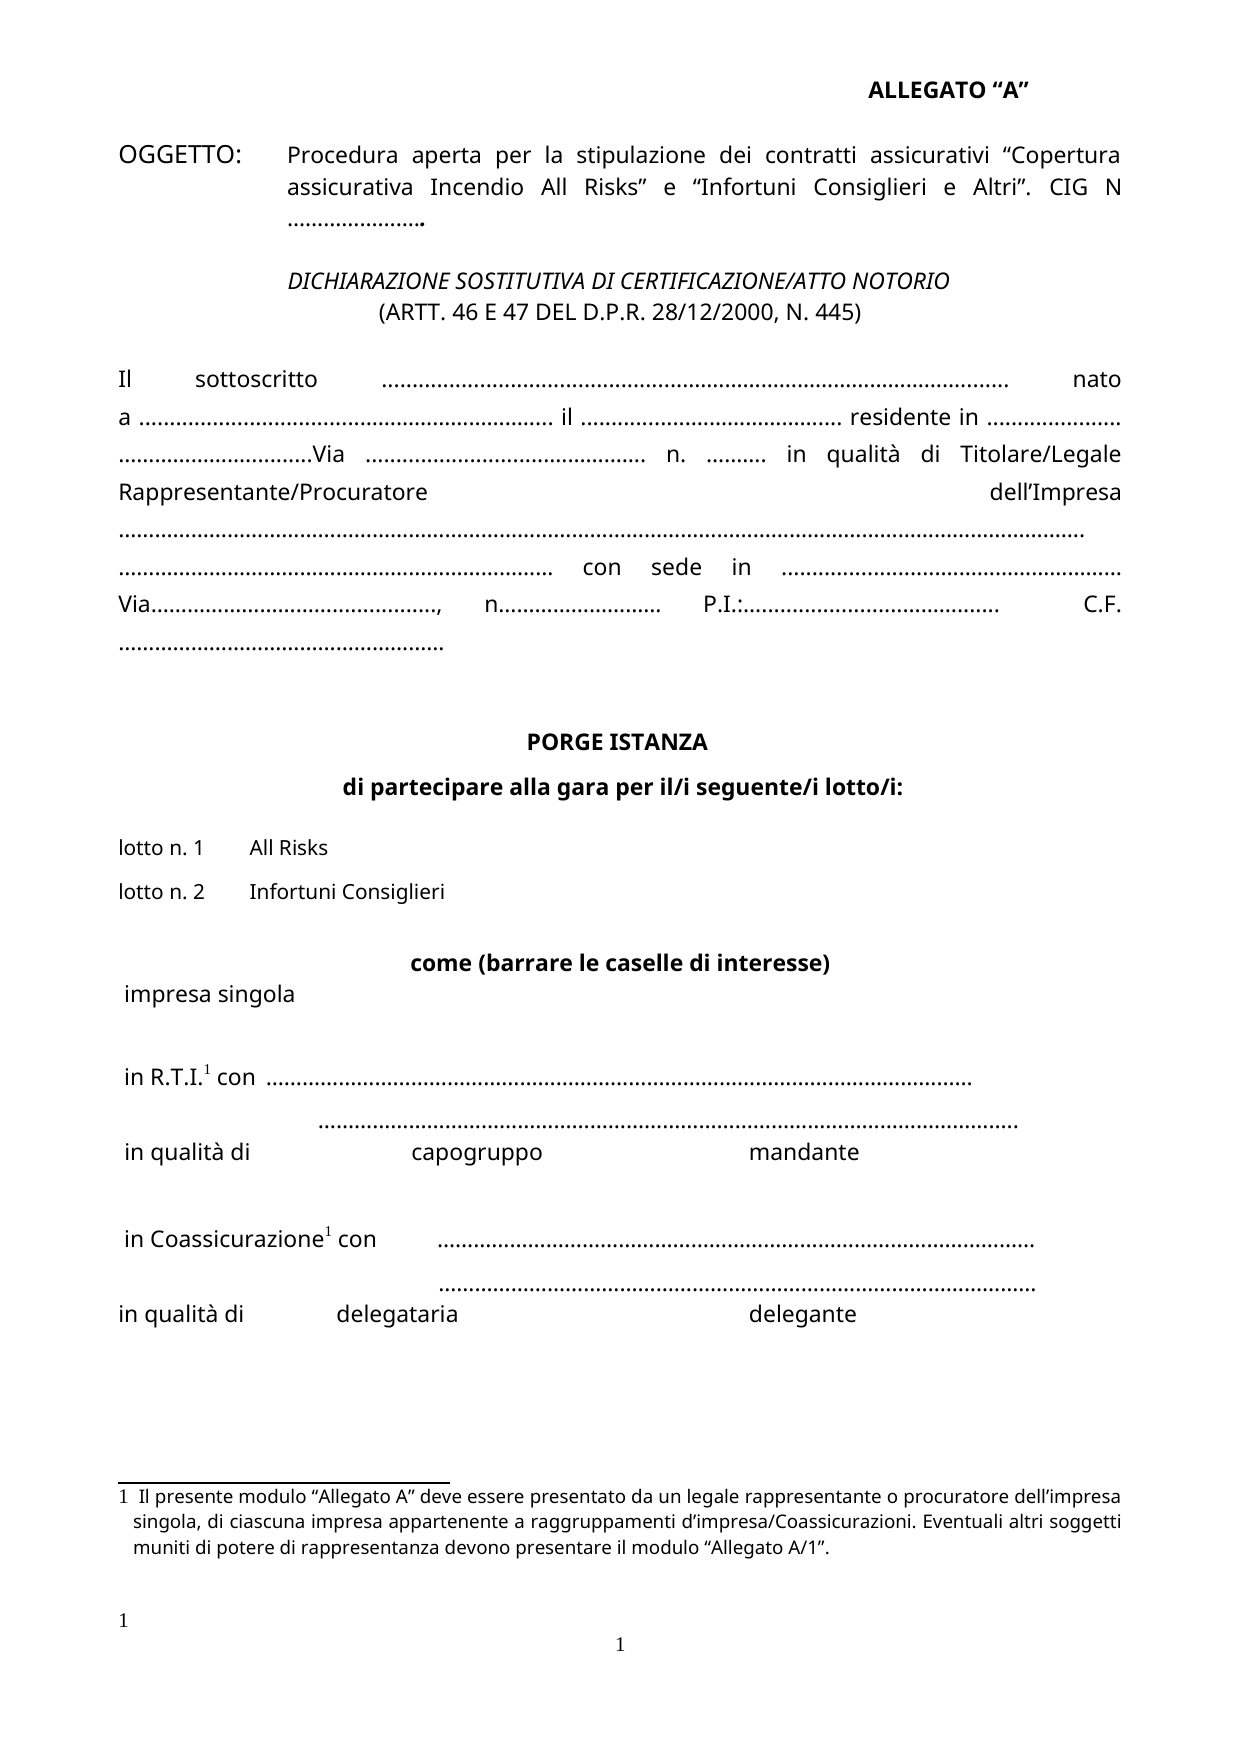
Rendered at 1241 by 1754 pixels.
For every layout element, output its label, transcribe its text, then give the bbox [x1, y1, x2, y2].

subtitle impresa singola [118, 978, 1122, 1009]
subtitle di partecipare alla gara per il/i seguente/i lotto/i: [118, 770, 1122, 802]
text Il presente modulo “Allegato A” deve essere presentato da un legale rappresentante o procuratore dell’impresa singola, di ciascuna impresa appartenente a raggruppamenti d’impresa/Coassicurazioni. Eventuali altri soggetti muniti di potere di rappresentanza devono presentare il modulo “Allegato A/1”. [118, 1483, 1122, 1560]
subtitle come (barrare le caselle di interesse) [118, 947, 1122, 978]
text ……………………………………………………………… con sede in ..........................………………………… Via…………………………................., n……………………… P.I.:….......................………....... C.F. ……………………………………………… [118, 545, 1122, 658]
subtitle in qualità di delegataria delegante [118, 1298, 1122, 1329]
text in qualità di capogruppo mandante [118, 1136, 1122, 1167]
subtitle PORGE ISTANZA [118, 720, 1122, 758]
text ……………………………………………………………………………………… [118, 1267, 1122, 1298]
text …………………………………………………………………………………………………….. [118, 1104, 1122, 1136]
text lotto n. 1 All Risks [118, 830, 1122, 862]
text OGGETTO: Procedura aperta per la stipulazione dei contratti assicurativi “Copertura assicurativa Incendio All Risks” e “Infortuni Consiglieri e Altri”. CIG N ………………….. [118, 136, 1122, 233]
subtitle in Coassicurazione con ……………………………………………………………………………………… [118, 1223, 1122, 1254]
subtitle DICHIARAZIONE SOSTITUTIVA DI CERTIFICAZIONE/ATTO NOTORIO [118, 264, 1122, 295]
text lotto n. 2 Infortuni Consiglieri [118, 874, 1122, 905]
text (ARTT. 46 E 47 DEL D.P.R. 28/12/2000, N. 445) [118, 295, 1122, 327]
subtitle in R.T.I. con ……………………………………………………………………………………………………… [118, 1061, 1122, 1092]
text Il sottoscritto ..................................................………………………………………........ nato a ....................................………………………..... il ..................………………….... residente in ......................…………………...........Via ..............................……………. n. ………. in qualità di Titolare/Legale Rappresentante/Procuratore dell’Impresa ……………………………………………………………………………………………………………………………………………. [118, 358, 1122, 545]
subtitle ALLEGATO “A” [793, 74, 1122, 105]
